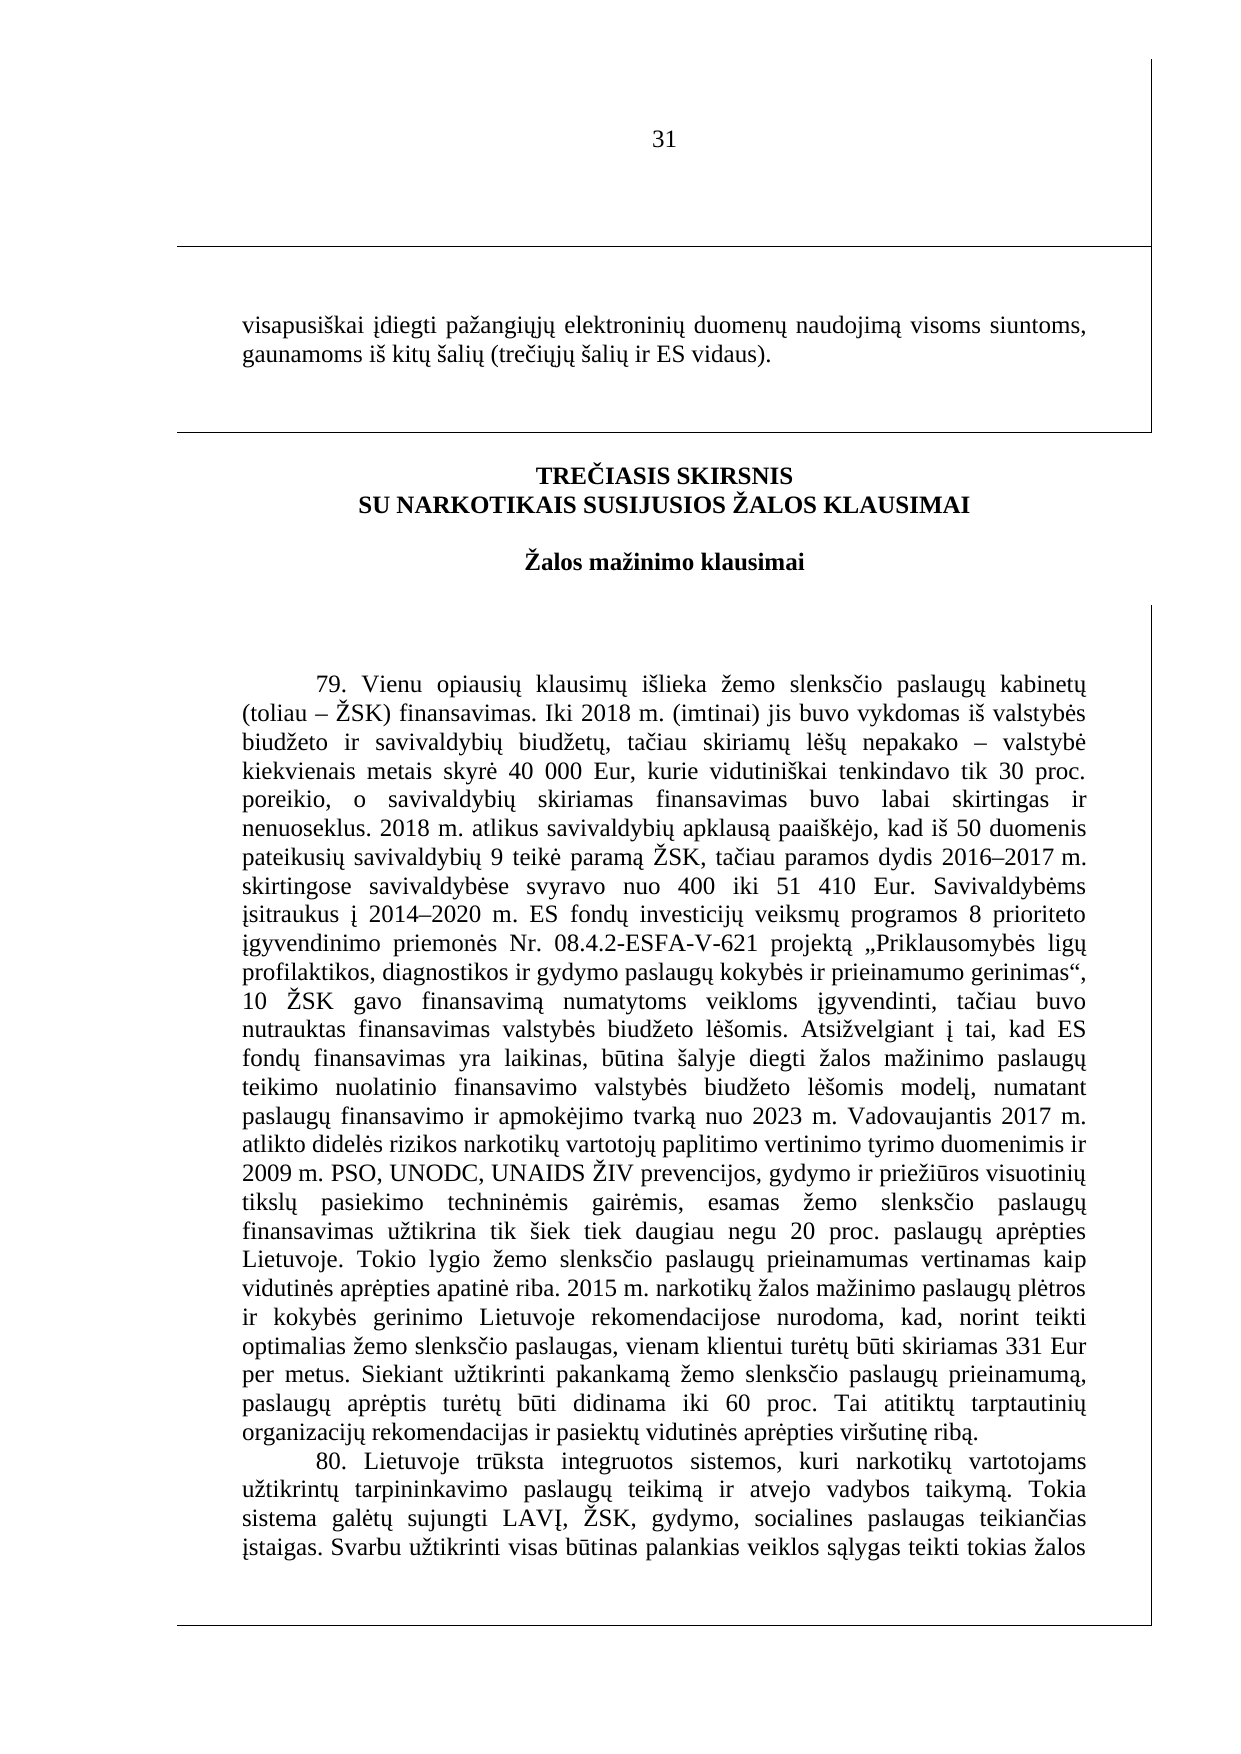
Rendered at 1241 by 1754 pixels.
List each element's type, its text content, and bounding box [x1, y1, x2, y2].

text SU NARKOTIKAIS SUSIJUSIOS ŽALOS KLAUSIMAI [177, 490, 1152, 519]
text 79. Vienu opiausių klausimų išlieka žemo slenksčio paslaugų kabinetų (toliau – ŽSK) finansavimas. Iki 2018 m. (imtinai) jis buvo vykdomas iš valstybės biudžeto ir savivaldybių biudžetų, tačiau skiriamų lėšų nepakako – valstybė kiekvienais metais skyrė 40 000 Eur, kurie vidutiniškai tenkindavo tik 30 proc. poreikio, o savivaldybių skiriamas finansavimas buvo labai skirtingas ir nenuoseklus. 2018 m. atlikus savivaldybių apklausą paaiškėjo, kad iš 50 duomenis pateikusių savivaldybių 9 teikė paramą ŽSK, tačiau paramos dydis 2016–2017 m. skirtingose savivaldybėse svyravo nuo 400 iki 51 410 Eur. Savivaldybėms įsitraukus į 2014–2020 m. ES fondų investicijų veiksmų programos 8 prioriteto įgyvendinimo priemonės Nr. 08.4.2-ESFA-V-621 projektą „Priklausomybės ligų profilaktikos, diagnostikos ir gydymo paslaugų kokybės ir prieinamumo gerinimas“, 10 ŽSK gavo finansavimą numatytoms veikloms įgyvendinti, tačiau buvo nutrauktas finansavimas valstybės biudžeto lėšomis. Atsižvelgiant į tai, kad ES fondų finansavimas yra laikinas, būtina šalyje diegti žalos mažinimo paslaugų teikimo nuolatinio finansavimo valstybės biudžeto lėšomis modelį, numatant paslaugų finansavimo ir apmokėjimo tvarką nuo 2023 m. Vadovaujantis 2017 m. atlikto didelės rizikos narkotikų vartotojų paplitimo vertinimo tyrimo duomenimis ir 2009 m. PSO, UNODC, UNAIDS ŽIV prevencijos, gydymo ir priežiūros visuotinių tikslų pasiekimo techninėmis gairėmis, esamas žemo slenksčio paslaugų finansavimas užtikrina tik šiek tiek daugiau negu 20 proc. paslaugų aprėpties Lietuvoje. Tokio lygio žemo slenksčio paslaugų prieinamumas vertinamas kaip vidutinės aprėpties apatinė riba. 2015 m. narkotikų žalos mažinimo paslaugų plėtros ir kokybės gerinimo Lietuvoje rekomendacijose nurodoma, kad, norint teikti optimalias žemo slenksčio paslaugas, vienam klientui turėtų būti skiriamas 331 Eur per metus. Siekiant užtikrinti pakankamą žemo slenksčio paslaugų prieinamumą, paslaugų aprėptis turėtų būti didinama iki 60 proc. Tai atitiktų tarptautinių organizacijų rekomendacijas ir pasiektų vidutinės aprėpties viršutinę ribą. [177, 605, 1151, 1446]
text Žalos mažinimo klausimai [177, 547, 1152, 576]
text 80. Lietuvoje trūksta integruotos sistemos, kuri narkotikų vartotojams užtikrintų tarpininkavimo paslaugų teikimą ir atvejo vadybos taikymą. Tokia sistema galėtų sujungti LAVĮ, ŽSK, gydymo, socialines paslaugas teikiančias įstaigas. Svarbu užtikrinti visas būtinas palankias veiklos sąlygas teikti tokias žalos [177, 1446, 1151, 1625]
text visapusiškai įdiegti pažangiųjų elektroninių duomenų naudojimą visoms siuntoms, gaunamoms iš kitų šalių (trečiųjų šalių ir ES vidaus). [177, 246, 1151, 432]
text TREČIASIS SKIRSNIS [177, 461, 1152, 490]
